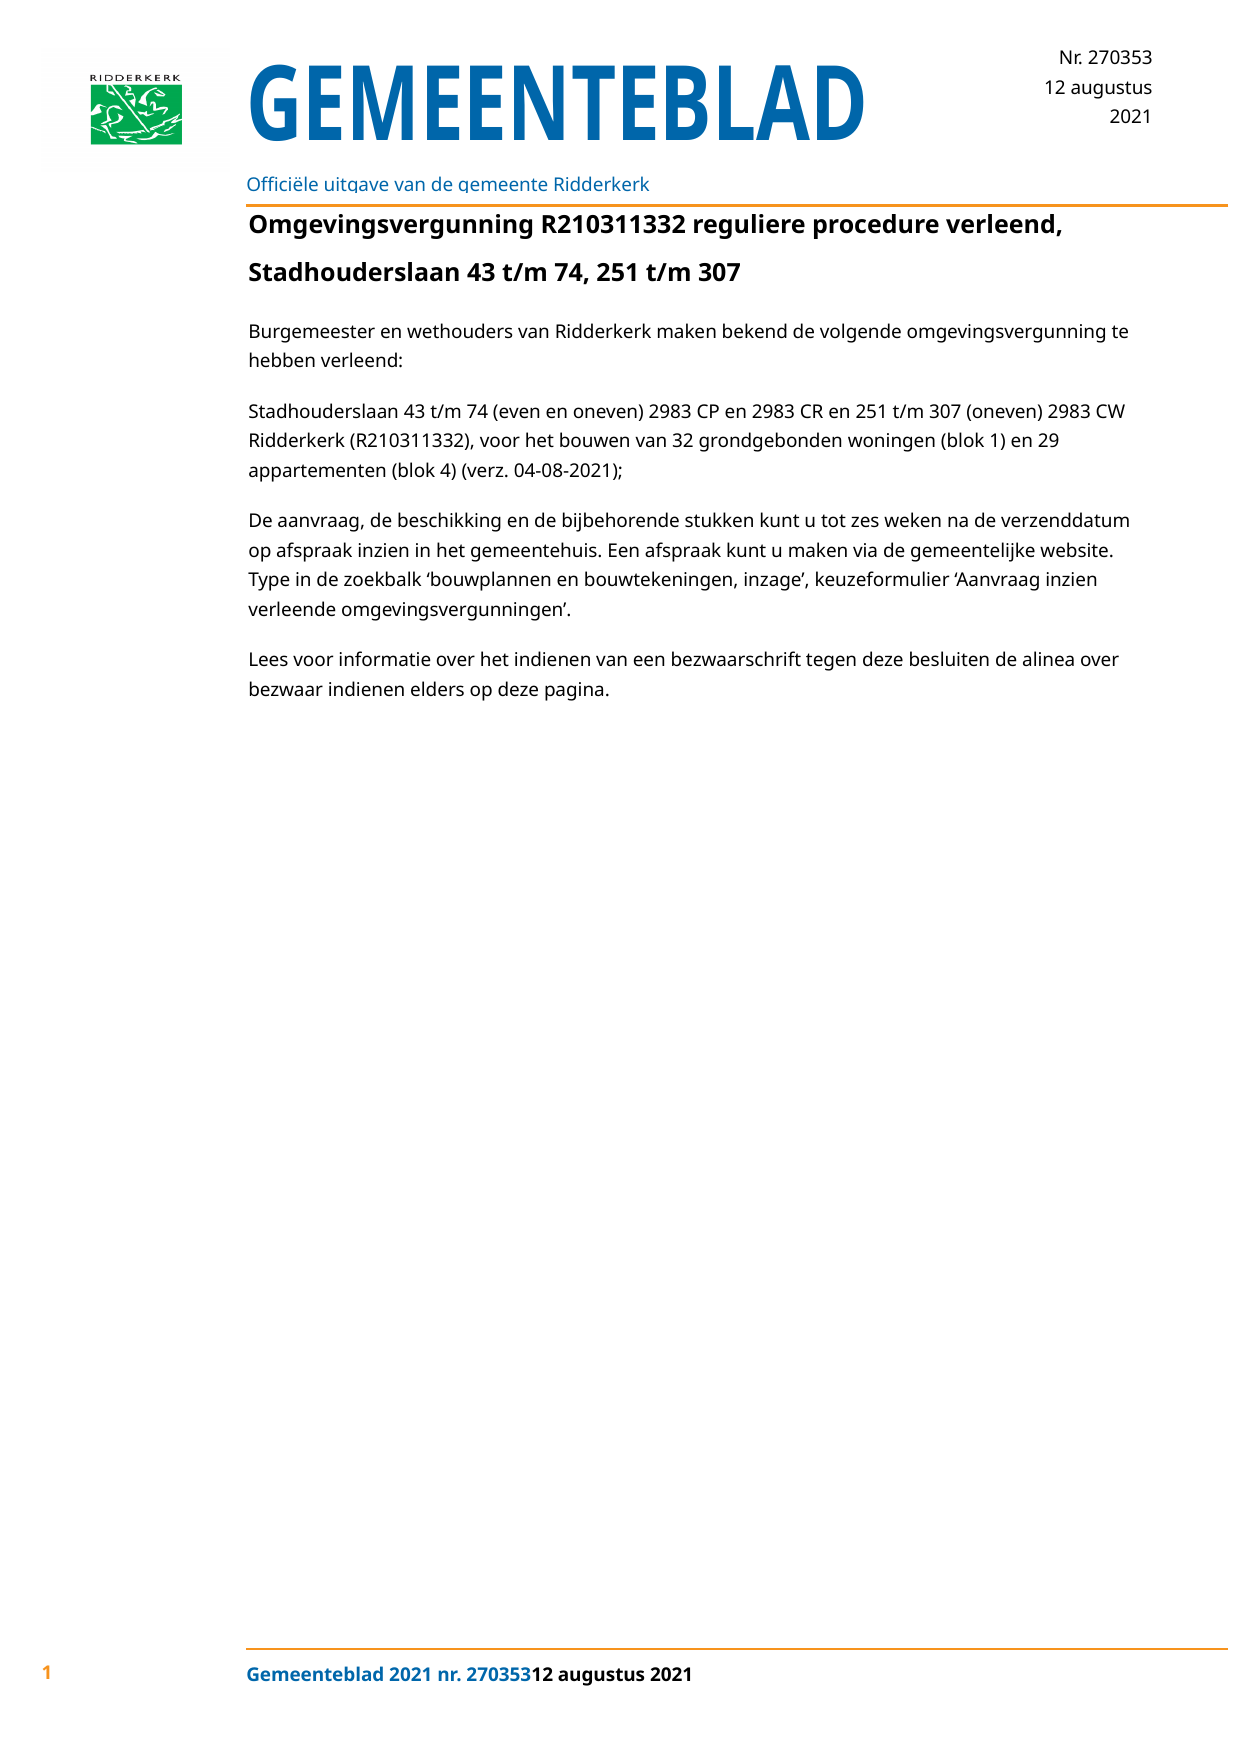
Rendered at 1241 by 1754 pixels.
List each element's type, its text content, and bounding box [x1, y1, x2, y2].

text Omgevingsvergunning R210311332 reguliere procedure verleend, Stadhouderslaan 43 t/m 74, 251 t/m 307 [248, 207, 1152, 288]
text Lees voor informatie over het indienen van een bezwaarschrift tegen deze besluiten de alinea over bezwaar indienen elders op deze pagina. [248, 647, 1152, 702]
text Burgemeester en wethouders van Ridderkerk maken bekend de volgende omgevingsvergunning te hebben verleend: [248, 318, 1152, 373]
picture [41, 47, 231, 172]
text De aanvraag, de beschikking en de bijbehorende stukken kunt u tot zes weken na de verzenddatum op afspraak inzien in het gemeentehuis. Een afspraak kunt u maken via de gemeentelijke website. Type in de zoekbalk ‘bouwplannen en bouwtekeningen, inzage’, keuzeformulier ‘Aanvraag inzien verleende omgevingsvergunningen’. [248, 507, 1152, 622]
text Stadhouderslaan 43 t/m 74 (even en oneven) 2983 CP en 2983 CR en 251 t/m 307 (oneven) 2983 CW Ridderkerk (R210311332), voor het bouwen van 32 grondgebonden woningen (blok 1) en 29 appartementen (blok 4) (verz. 04-08-2021); [248, 398, 1152, 483]
